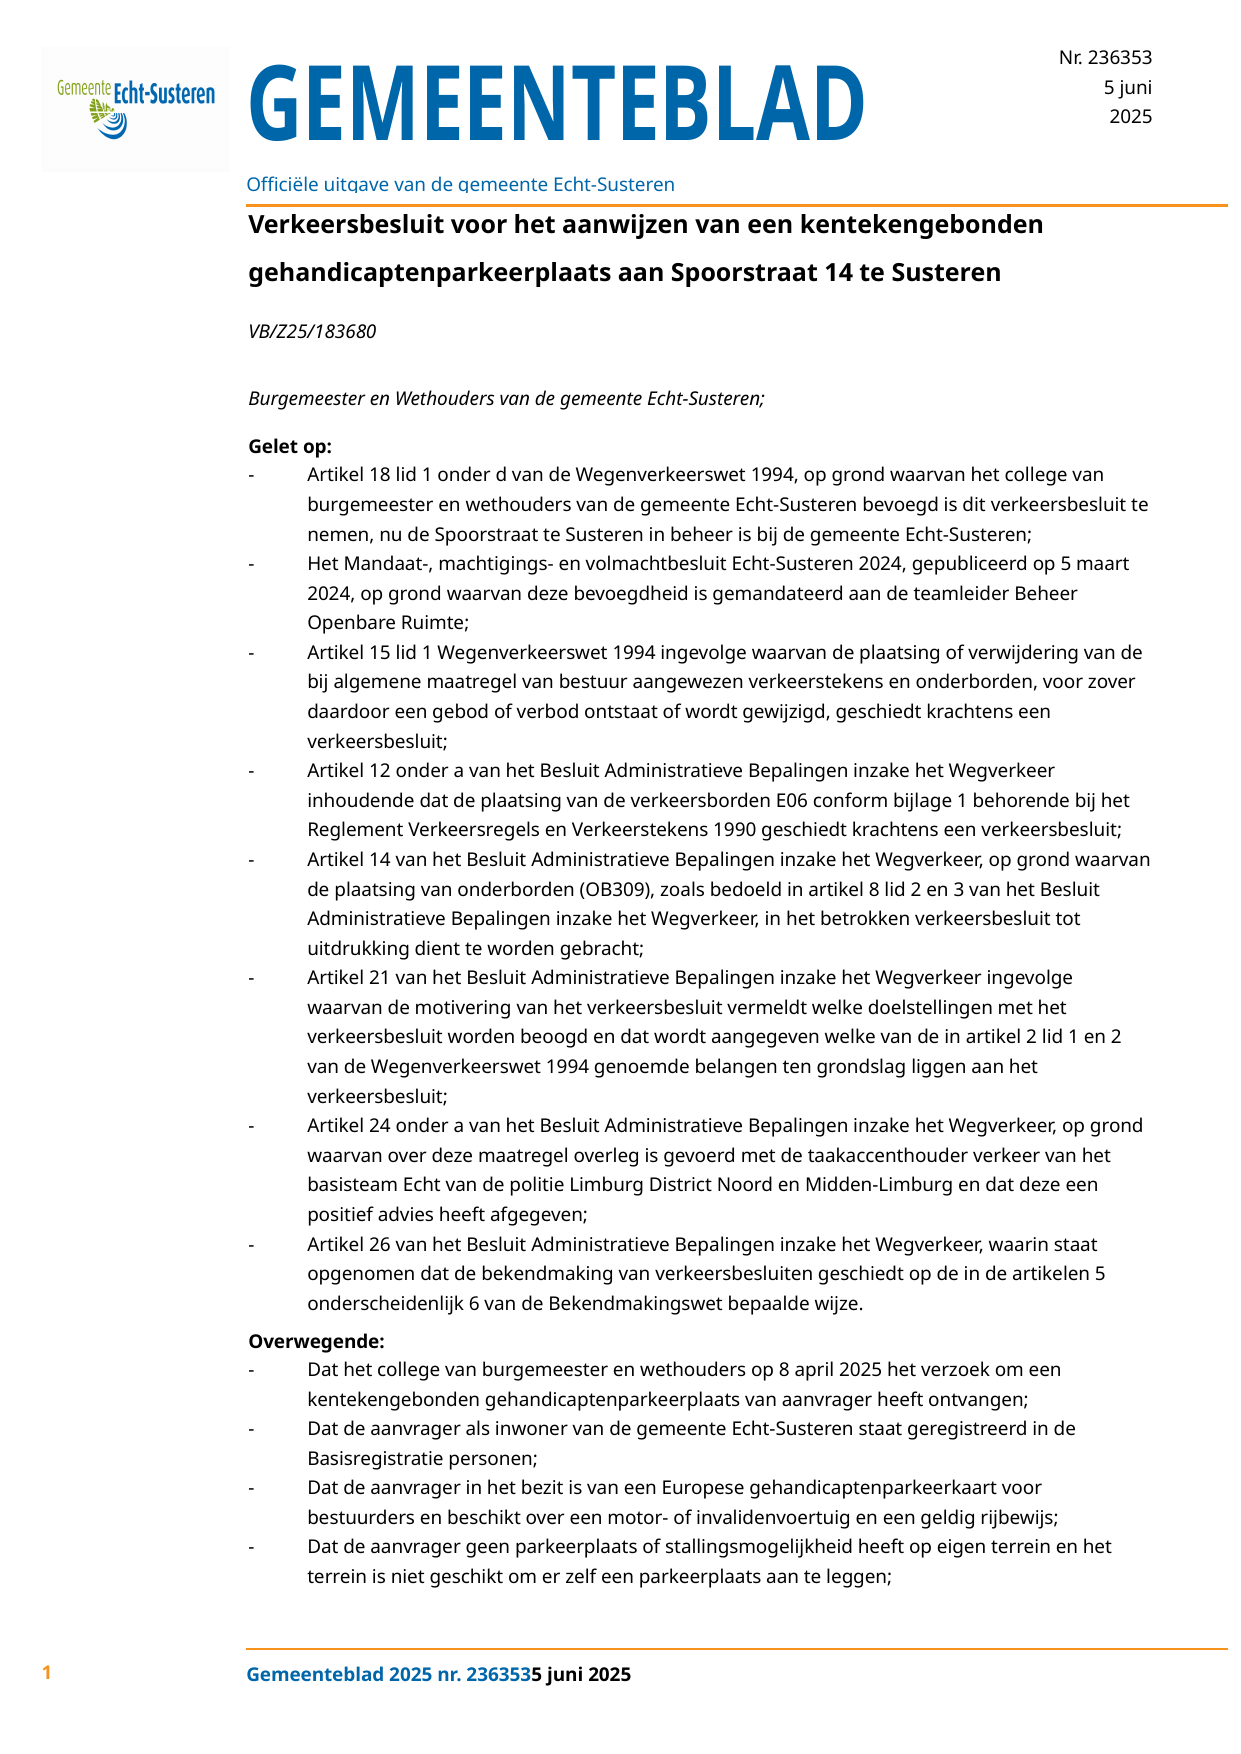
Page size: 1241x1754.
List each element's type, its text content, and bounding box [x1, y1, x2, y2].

list Artikel 14 van het Besluit Administratieve Bepalingen inzake het Wegverkeer, op grond waarvan de plaatsing van onderborden (OB309), zoals bedoeld in artikel 8 lid 2 en 3 van het Besluit Administratieve Bepalingen inzake het Wegverkeer, in het betrokken verkeersbesluit tot uitdrukking dient te worden gebracht; [248, 846, 1152, 961]
text Burgemeester en Wethouders van de gemeente Echt-Susteren; [248, 386, 1152, 411]
list Artikel 21 van het Besluit Administratieve Bepalingen inzake het Wegverkeer ingevolge waarvan de motivering van het verkeersbesluit vermeldt welke doelstellingen met het verkeersbesluit worden beoogd en dat wordt aangegeven welke van de in artikel 2 lid 1 en 2 van de Wegenverkeerswet 1994 genoemde belangen ten grondslag liggen aan het verkeersbesluit; [248, 964, 1152, 1108]
list Artikel 26 van het Besluit Administratieve Bepalingen inzake het Wegverkeer, waarin staat opgenomen dat de bekendmaking van verkeersbesluiten geschiedt op de in de artikelen 5 onderscheidenlijk 6 van de Bekendmakingswet bepaalde wijze. [248, 1231, 1152, 1316]
list Dat de aanvrager als inwoner van de gemeente Echt-Susteren staat geregistreerd in de Basisregistratie personen; [248, 1415, 1152, 1471]
text Overwegende: [248, 1328, 1152, 1353]
list Artikel 24 onder a van het Besluit Administratieve Bepalingen inzake het Wegverkeer, op grond waarvan over deze maatregel overleg is gevoerd met de taakaccenthouder verkeer van het basisteam Echt van de politie Limburg District Noord en Midden-Limburg en dat deze een positief advies heeft afgegeven; [248, 1112, 1152, 1227]
list Artikel 15 lid 1 Wegenverkeerswet 1994 ingevolge waarvan de plaatsing of verwijdering van de bij algemene maatregel van bestuur aangewezen verkeerstekens en onderborden, voor zover daardoor een gebod of verbod ontstaat of wordt gewijzigd, geschiedt krachtens een verkeersbesluit; [248, 639, 1152, 753]
list Artikel 12 onder a van het Besluit Administratieve Bepalingen inzake het Wegverkeer inhoudende dat de plaatsing van de verkeersborden E06 conform bijlage 1 behorende bij het Reglement Verkeersregels en Verkeerstekens 1990 geschiedt krachtens een verkeersbesluit; [248, 757, 1152, 842]
text Verkeersbesluit voor het aanwijzen van een kentekengebonden gehandicaptenparkeerplaats aan Spoorstraat 14 te Susteren [248, 207, 1152, 288]
text VB/Z25/183680 [248, 318, 1152, 344]
list Dat de aanvrager geen parkeerplaats of stallingsmogelijkheid heeft op eigen terrein en het terrein is niet geschikt om er zelf een parkeerplaats aan te leggen; [248, 1534, 1152, 1589]
list Dat de aanvrager in het bezit is van een Europese gehandicaptenparkeerkaart voor bestuurders en beschikt over een motor- of invalidenvoertuig en een geldig rijbewijs; [248, 1474, 1152, 1530]
list Dat het college van burgemeester en wethouders op 8 april 2025 het verzoek om een kentekengebonden gehandicaptenparkeerplaats van aanvrager heeft ontvangen; [248, 1356, 1152, 1411]
list Het Mandaat-, machtigings- en volmachtbesluit Echt-Susteren 2024, gepubliceerd op 5 maart 2024, op grond waarvan deze bevoegdheid is gemandateerd aan de teamleider Beheer Openbare Ruimte; [248, 550, 1152, 635]
text Gelet op: [248, 433, 1152, 459]
picture [41, 47, 231, 172]
list Artikel 18 lid 1 onder d van de Wegenverkeerswet 1994, op grond waarvan het college van burgemeester en wethouders van de gemeente Echt-Susteren bevoegd is dit verkeersbesluit te nemen, nu de Spoorstraat te Susteren in beheer is bij de gemeente Echt-Susteren; [248, 462, 1152, 546]
